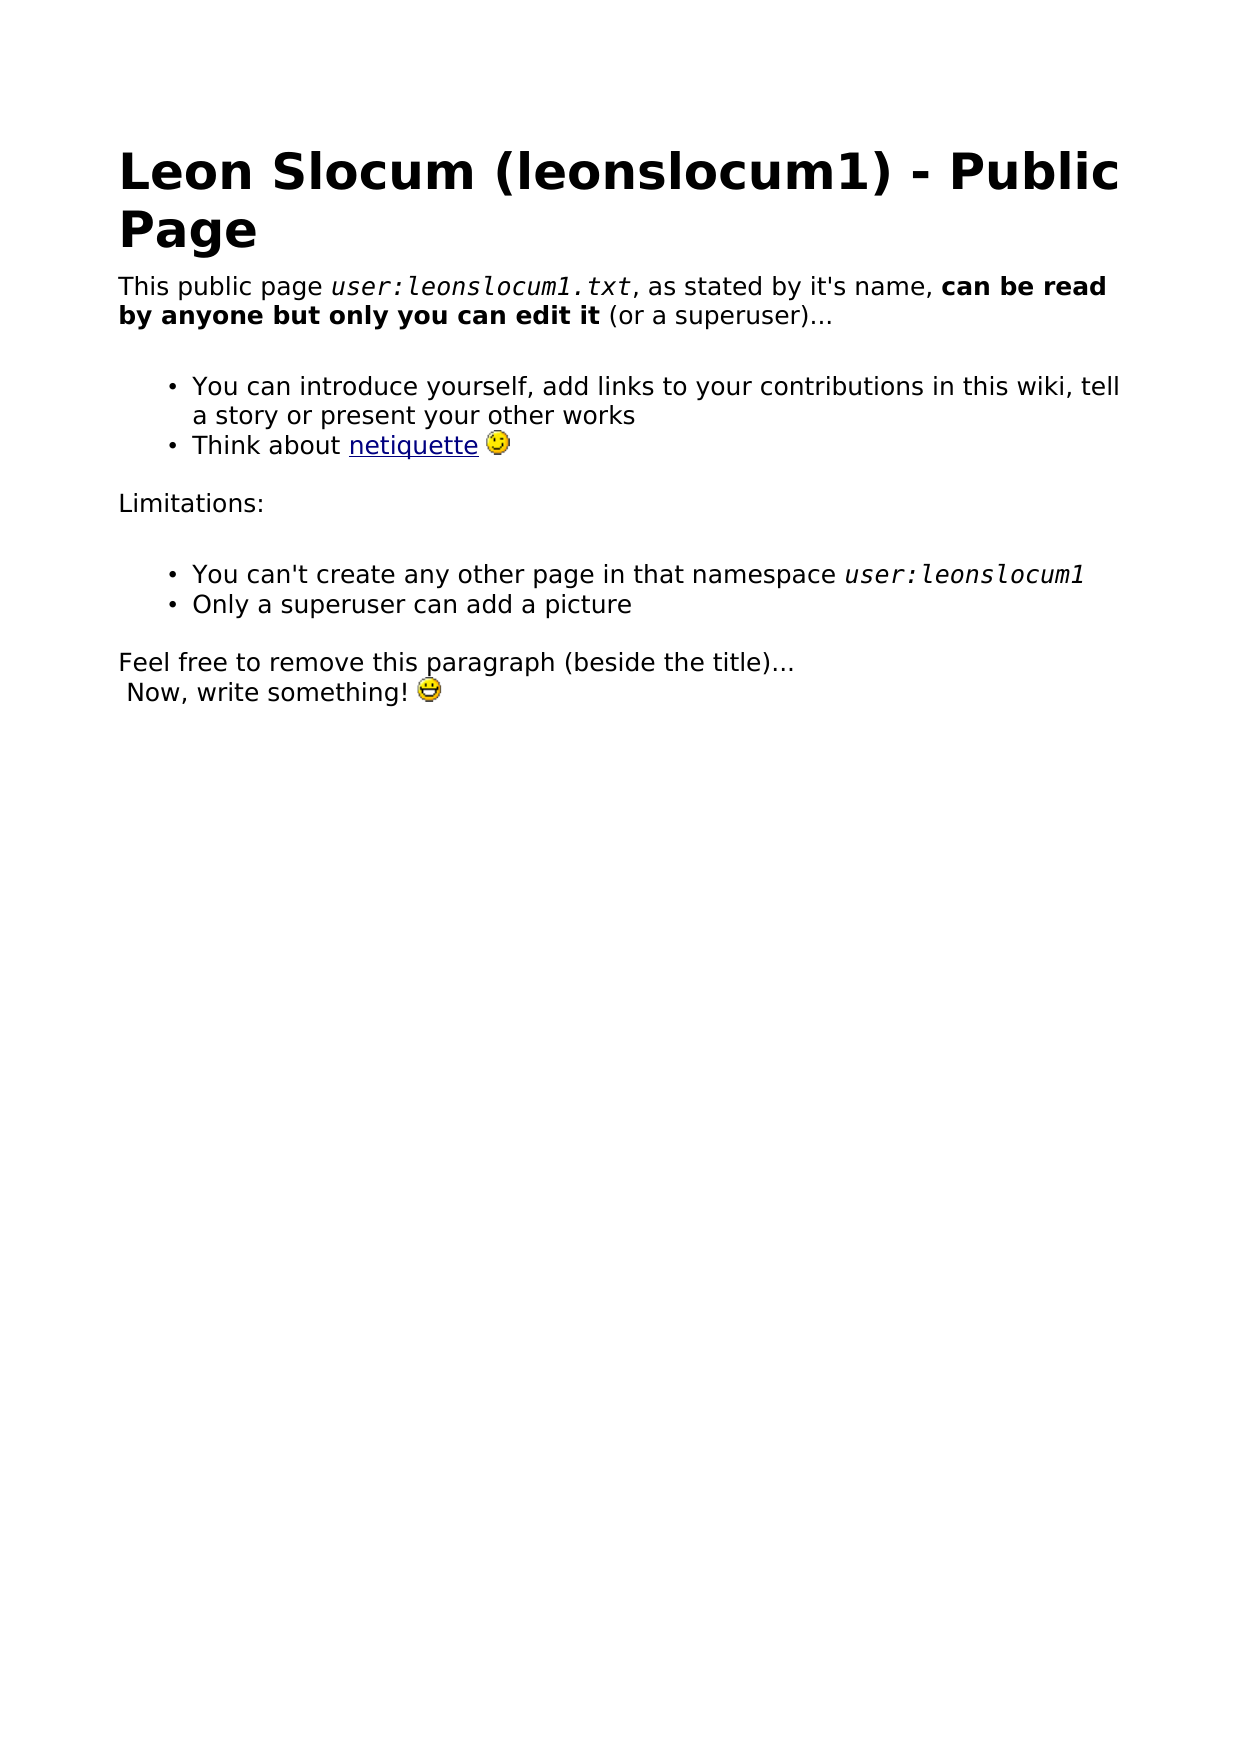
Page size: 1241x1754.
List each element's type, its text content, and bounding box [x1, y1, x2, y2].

subtitle Leon Slocum (leonslocum1) - Public Page [118, 143, 1122, 259]
list Only a superuser can add a picture [177, 590, 1122, 619]
list Think about netiquette [177, 431, 1122, 460]
list You can't create any other page in that namespace user:leonslocum1 [177, 561, 1122, 590]
picture [417, 677, 442, 702]
text Limitations: [118, 489, 1122, 519]
list You can introduce yourself, add links to your contributions in this wiki, tell a story or present your other works [177, 372, 1122, 431]
picture [486, 430, 510, 455]
text Feel free to remove this paragraph (beside the title)... Now, write something! [118, 648, 1122, 707]
text This public page user:leonslocum1.txt, as stated by it's name, can be read by anyone but only you can edit it (or a superuser)... [118, 272, 1122, 330]
